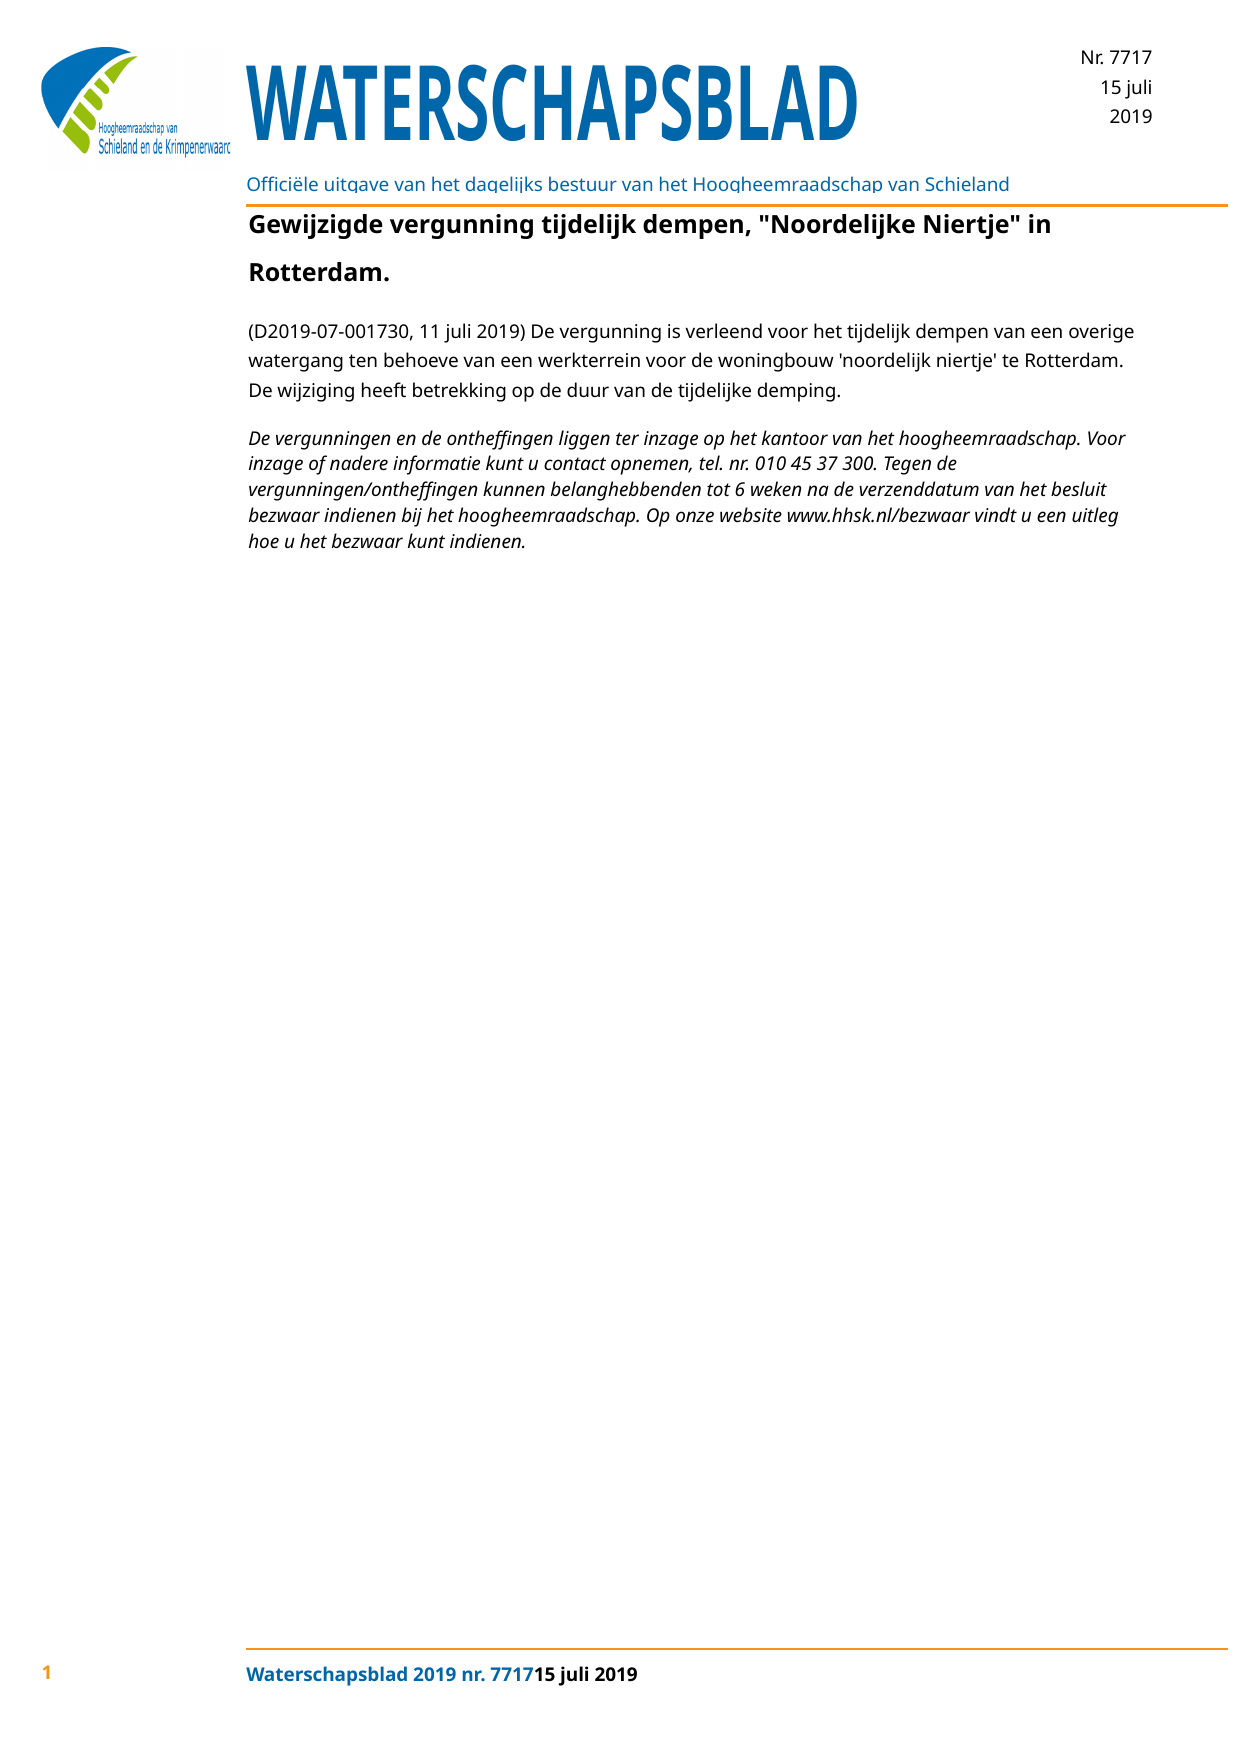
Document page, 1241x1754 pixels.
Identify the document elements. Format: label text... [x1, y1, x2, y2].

text Gewijzigde vergunning tijdelijk dempen, "Noordelijke Niertje" in Rotterdam. [248, 207, 1152, 288]
text De vergunningen en de ontheffingen liggen ter inzage op het kantoor van het hoogheemraadschap. Voor inzage of nadere informatie kunt u contact opnemen, tel. nr. 010 45 37 300. Tegen de vergunningen/ontheffingen kunnen belanghebbenden tot 6 weken na de verzenddatum van het besluit bezwaar indienen bij het hoogheemraadschap. Op onze website www.hhsk.nl/bezwaar vindt u een uitleg hoe u het bezwaar kunt indienen. [248, 425, 1152, 553]
picture [41, 47, 231, 172]
text (D2019-07-001730, 11 juli 2019) De vergunning is verleend voor het tijdelijk dempen van een overige watergang ten behoeve van een werkterrein voor de woningbouw 'noordelijk niertje' te Rotterdam. De wijziging heeft betrekking op de duur van de tijdelijke demping. [248, 318, 1152, 403]
